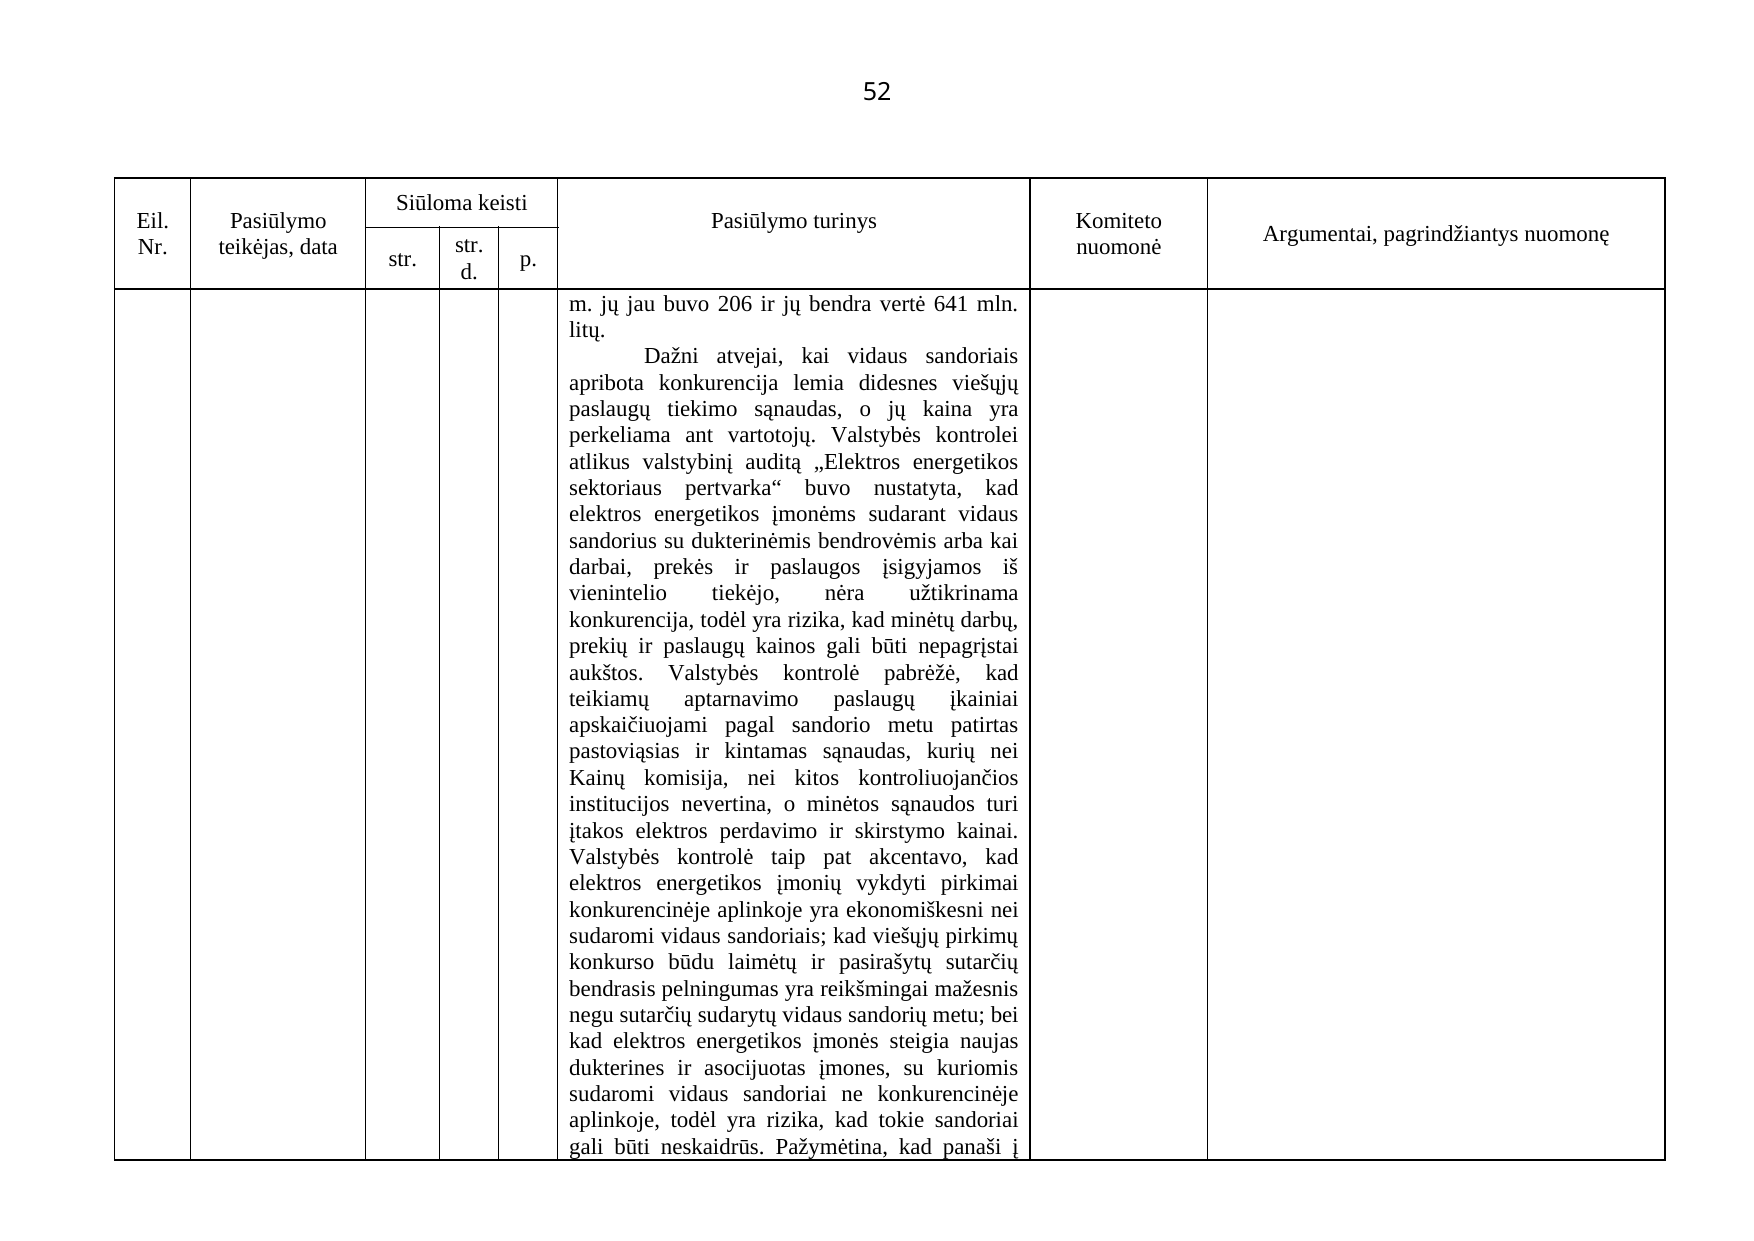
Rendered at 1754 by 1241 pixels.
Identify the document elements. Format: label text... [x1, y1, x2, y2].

table_cell [366, 290, 439, 1159]
table_header Eil. Nr. [115, 179, 190, 288]
table_cell [1208, 290, 1664, 1159]
table_cell m. jų jau buvo 206 ir jų bendra vertė 641 mln. litų. Dažni atvejai, kai vidaus sandoriais apribota konkurencija lemia didesnes viešųjų paslaugų tiekimo sąnaudas, o jų kaina yra perkeliama ant vartotojų. Valstybės kontrolei atlikus valstybinį auditą „Elektros energetikos sektoriaus pertvarka“ buvo nustatyta, kad elektros energetikos įmonėms sudarant vidaus sandorius su dukterinėmis bendrovėmis arba kai darbai, prekės ir paslaugos įsigyjamos iš vienintelio tiekėjo, nėra užtikrinama konkurencija, todėl yra rizika, kad minėtų darbų, prekių ir paslaugų kainos gali būti nepagrįstai aukštos. Valstybės kontrolė pabrėžė, kad teikiamų aptarnavimo paslaugų įkainiai apskaičiuojami pagal sandorio metu patirtas pastoviąsias ir kintamas sąnaudas, kurių nei Kainų komisija, nei kitos kontroliuojančios institucijos nevertina, o minėtos sąnaudos turi įtakos elektros perdavimo ir skirstymo kainai. Valstybės kontrolė taip pat akcentavo, kad elektros energetikos įmonių vykdyti pirkimai konkurencinėje aplinkoje yra ekonomiškesni nei sudaromi vidaus sandoriais; kad viešųjų pirkimų konkurso būdu laimėtų ir pasirašytų sutarčių bendrasis pelningumas yra reikšmingai mažesnis negu sutarčių sudarytų vidaus sandorių metu; bei kad elektros energetikos įmonės steigia naujas dukterines ir asocijuotas įmones, su kuriomis sudaromi vidaus sandoriai ne konkurencinėje aplinkoje, todėl yra rizika, kad tokie sandoriai gali būti neskaidrūs. Pažymėtina, kad panaši į [558, 290, 1029, 1159]
table_header Pasiūlymo turinys [558, 179, 1029, 288]
table_cell [115, 290, 190, 1159]
table_cell [499, 290, 557, 1159]
table_cell str. [366, 228, 439, 288]
table_cell [1031, 290, 1207, 1159]
table_cell [191, 290, 365, 1159]
table_header Pasiūlymo teikėjas, data [191, 179, 365, 288]
table_header Siūloma keisti [366, 179, 557, 226]
table_header Argumentai, pagrindžiantys nuomonę [1208, 179, 1664, 288]
table_cell p. [499, 228, 557, 288]
table_cell str. d. [440, 228, 498, 288]
table_header Komiteto nuomonė [1031, 179, 1207, 288]
table_cell [440, 290, 498, 1159]
